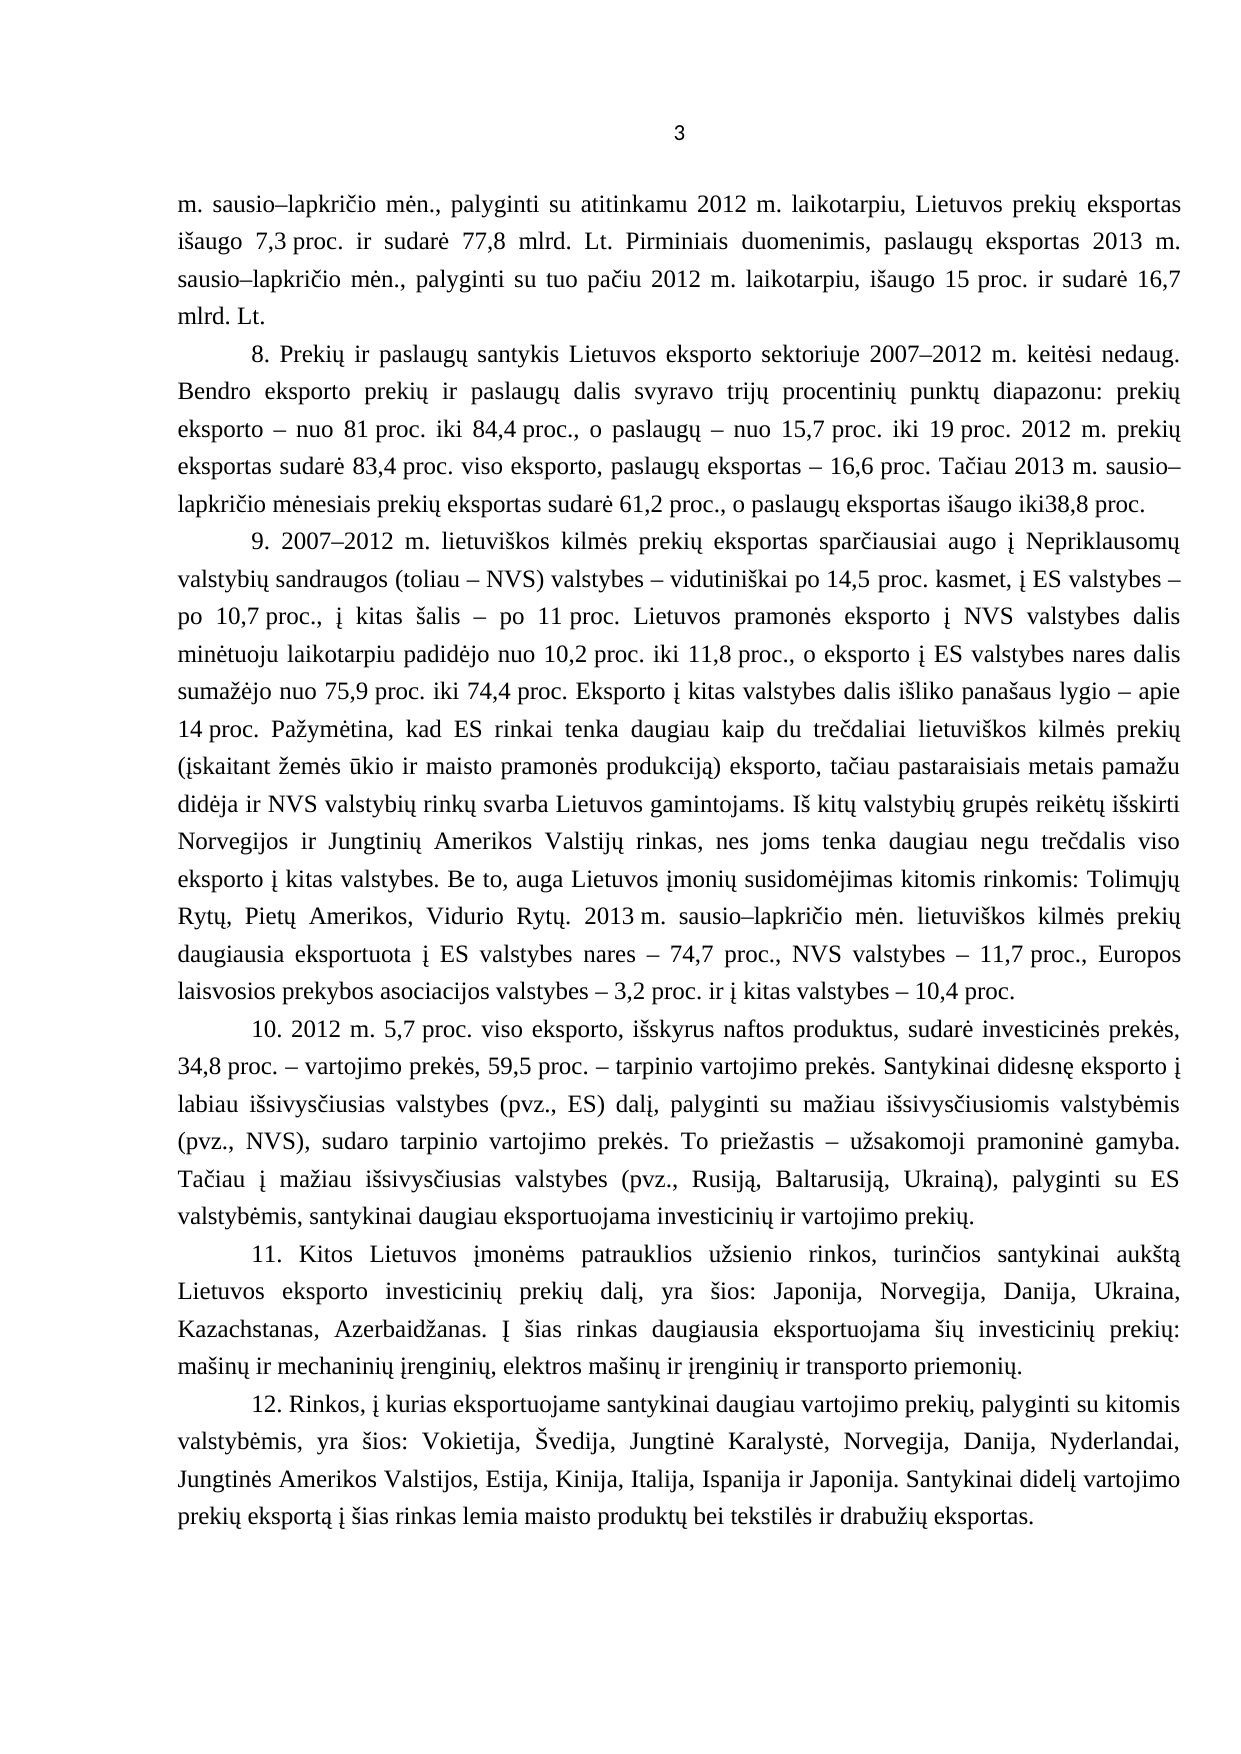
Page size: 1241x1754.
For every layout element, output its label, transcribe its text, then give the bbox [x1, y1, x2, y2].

text 10. 2012 m. 5,7 proc. viso eksporto, išskyrus naftos produktus, sudarė investicinės prekės, 34,8 proc. – vartojimo prekės, 59,5 proc. – tarpinio vartojimo prekės. Santykinai didesnę eksporto į labiau išsivysčiusias valstybes (pvz., ES) dalį, palyginti su mažiau išsivysčiusiomis valstybėmis (pvz., NVS), sudaro tarpinio vartojimo prekės. To priežastis – užsakomoji pramoninė gamyba. Tačiau į mažiau išsivysčiusias valstybes (pvz., Rusiją, Baltarusiją, Ukrainą), palyginti su ES valstybėmis, santykinai daugiau eksportuojama investicinių ir vartojimo prekių. [177, 1005, 1181, 1230]
text 8. Prekių ir paslaugų santykis Lietuvos eksporto sektoriuje 2007–2012 m. keitėsi nedaug. Bendro eksporto prekių ir paslaugų dalis svyravo trijų procentinių punktų diapazonu: prekių eksporto – nuo 81 proc. iki 84,4 proc., o paslaugų – nuo 15,7 proc. iki 19 proc. 2012 m. prekių eksportas sudarė 83,4 proc. viso eksporto, paslaugų eksportas – 16,6 proc. Tačiau 2013 m. sausio–lapkričio mėnesiais prekių eksportas sudarė 61,2 proc., o paslaugų eksportas išaugo iki38,8 proc. [177, 330, 1181, 518]
text 12. Rinkos, į kurias eksportuojame santykinai daugiau vartojimo prekių, palyginti su kitomis valstybėmis, yra šios: Vokietija, Švedija, Jungtinė Karalystė, Norvegija, Danija, Nyderlandai, Jungtinės Amerikos Valstijos, Estija, Kinija, Italija, Ispanija ir Japonija. Santykinai didelį vartojimo prekių eksportą į šias rinkas lemia maisto produktų bei tekstilės ir drabužių eksportas. [177, 1380, 1181, 1530]
text 9. 2007–2012 m. lietuviškos kilmės prekių eksportas sparčiausiai augo į Nepriklausomų valstybių sandraugos (toliau – NVS) valstybes – vidutiniškai po 14,5 proc. kasmet, į ES valstybes – po 10,7 proc., į kitas šalis – po 11 proc. Lietuvos pramonės eksporto į NVS valstybes dalis minėtuoju laikotarpiu padidėjo nuo 10,2 proc. iki 11,8 proc., o eksporto į ES valstybes nares dalis sumažėjo nuo 75,9 proc. iki 74,4 proc. Eksporto į kitas valstybes dalis išliko panašaus lygio – apie 14 proc. Pažymėtina, kad ES rinkai tenka daugiau kaip du trečdaliai lietuviškos kilmės prekių (įskaitant žemės ūkio ir maisto pramonės produkciją) eksporto, tačiau pastaraisiais metais pamažu didėja ir NVS valstybių rinkų svarba Lietuvos gamintojams. Iš kitų valstybių grupės reikėtų išskirti Norvegijos ir Jungtinių Amerikos Valstijų rinkas, nes joms tenka daugiau negu trečdalis viso eksporto į kitas valstybes. Be to, auga Lietuvos įmonių susidomėjimas kitomis rinkomis: Tolimųjų Rytų, Pietų Amerikos, Vidurio Rytų. 2013 m. sausio–lapkričio mėn. lietuviškos kilmės prekių daugiausia eksportuota į ES valstybes nares – 74,7 proc., NVS valstybes – 11,7 proc., Europos laisvosios prekybos asociacijos valstybes – 3,2 proc. ir į kitas valstybes – 10,4 proc. [177, 518, 1181, 1005]
text m. sausio–lapkričio mėn., palyginti su atitinkamu 2012 m. laikotarpiu, Lietuvos prekių eksportas išaugo 7,3 proc. ir sudarė 77,8 mlrd. Lt. Pirminiais duomenimis, paslaugų eksportas 2013 m. sausio–lapkričio mėn., palyginti su tuo pačiu 2012 m. laikotarpiu, išaugo 15 proc. ir sudarė 16,7 mlrd. Lt. [177, 180, 1181, 330]
text 11. Kitos Lietuvos įmonėms patrauklios užsienio rinkos, turinčios santykinai aukštą Lietuvos eksporto investicinių prekių dalį, yra šios: Japonija, Norvegija, Danija, Ukraina, Kazachstanas, Azerbaidžanas. Į šias rinkas daugiausia eksportuojama šių investicinių prekių: mašinų ir mechaninių įrenginių, elektros mašinų ir įrenginių ir transporto priemonių. [177, 1230, 1181, 1380]
